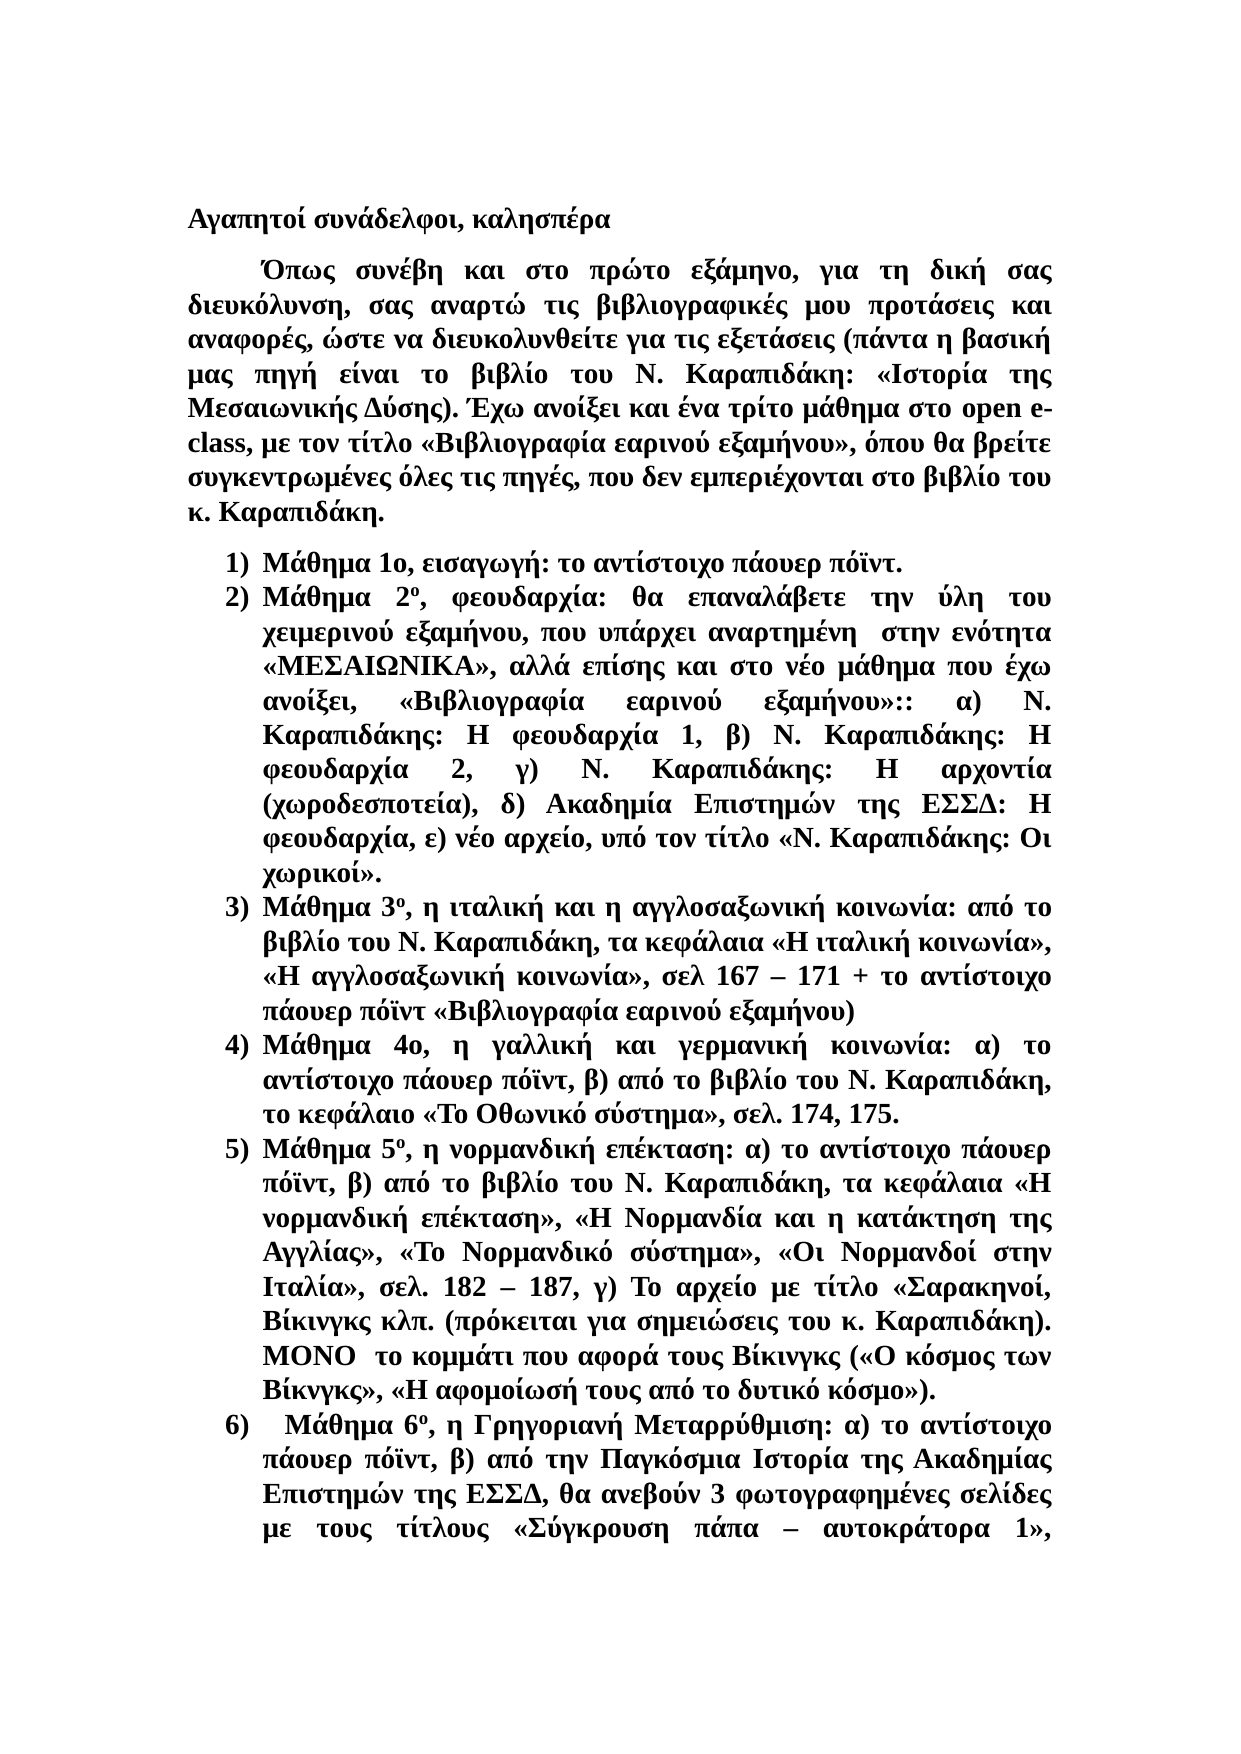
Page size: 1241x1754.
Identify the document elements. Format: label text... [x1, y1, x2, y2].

list Μάθημα 2ο, φεουδαρχία: θα επαναλάβετε την ύλη του χειμερινού εξαμήνου, που υπάρχει αναρτημένη στην ενότητα «ΜΕΣΑΙΩΝΙΚΑ», αλλά επίσης και στο νέο μάθημα που έχω ανοίξει, «Βιβλιογραφία εαρινού εξαμήνου»:: α) Ν. Καραπιδάκης: Η φεουδαρχία 1, β) Ν. Καραπιδάκης: Η φεουδαρχία 2, γ) Ν. Καραπιδάκης: Η αρχοντία (χωροδεσποτεία), δ) Ακαδημία Επιστημών της ΕΣΣΔ: Η φεουδαρχία, ε) νέο αρχείο, υπό τον τίτλο «Ν. Καραπιδάκης: Οι χωρικοί». [225, 579, 1053, 889]
list Μάθημα 4ο, η γαλλική και γερμανική κοινωνία: α) το αντίστοιχο πάουερ πόϊντ, β) από το βιβλίο του Ν. Καραπιδάκη, το κεφάλαιο «Το Οθωνικό σύστημα», σελ. 174, 175. [225, 1027, 1053, 1130]
list Μάθημα 5ο, η νορμανδική επέκταση: α) το αντίστοιχο πάουερ πόϊντ, β) από το βιβλίο του Ν. Καραπιδάκη, τα κεφάλαια «Η νορμανδική επέκταση», «Η Νορμανδία και η κατάκτηση της Αγγλίας», «Το Νορμανδικό σύστημα», «Οι Νορμανδοί στην Ιταλία», σελ. 182 – 187, γ) Το αρχείο με τίτλο «Σαρακηνοί, Βίκινγκς κλπ. (πρόκειται για σημειώσεις του κ. Καραπιδάκη). ΜΟΝΟ το κομμάτι που αφορά τους Βίκινγκς («Ο κόσμος των Βίκνγκς», «Η αφομοίωσή τους από το δυτικό κόσμο»). [225, 1131, 1053, 1406]
list Μάθημα 6ο, η Γρηγοριανή Μεταρρύθμιση: α) το αντίστοιχο πάουερ πόϊντ, β) από την Παγκόσμια Ιστορία της Ακαδημίας Επιστημών της ΕΣΣΔ, θα ανεβούν 3 φωτογραφημένες σελίδες με τους τίτλους «Σύγκρουση πάπα – αυτοκράτορα 1», [225, 1407, 1053, 1544]
list Μάθημα 1ο, εισαγωγή: το αντίστοιχο πάουερ πόϊντ. [225, 545, 1053, 578]
list Μάθημα 3ο, η ιταλική και η αγγλοσαξωνική κοινωνία: από το βιβλίο του Ν. Καραπιδάκη, τα κεφάλαια «Η ιταλική κοινωνία», «Η αγγλοσαξωνική κοινωνία», σελ 167 – 171 + το αντίστοιχο πάουερ πόϊντ «Βιβλιογραφία εαρινού εξαμήνου) [225, 889, 1053, 1027]
text Όπως συνέβη και στο πρώτο εξάμηνο, για τη δική σας διευκόλυνση, σας αναρτώ τις βιβλιογραφικές μου προτάσεις και αναφορές, ώστε να διευκολυνθείτε για τις εξετάσεις (πάντα η βασική μας πηγή είναι το βιβλίο του Ν. Καραπιδάκη: «Ιστορία της Μεσαιωνικής Δύσης). Έχω ανοίξει και ένα τρίτο μάθημα στο open e- class, με τον τίτλο «Βιβλιογραφία εαρινού εξαμήνου», όπου θα βρείτε συγκεντρωμένες όλες τις πηγές, που δεν εμπεριέχονται στο βιβλίο του κ. Καραπιδάκη. [187, 252, 1053, 527]
text Αγαπητοί συνάδελφοι, καλησπέρα [187, 201, 1053, 235]
